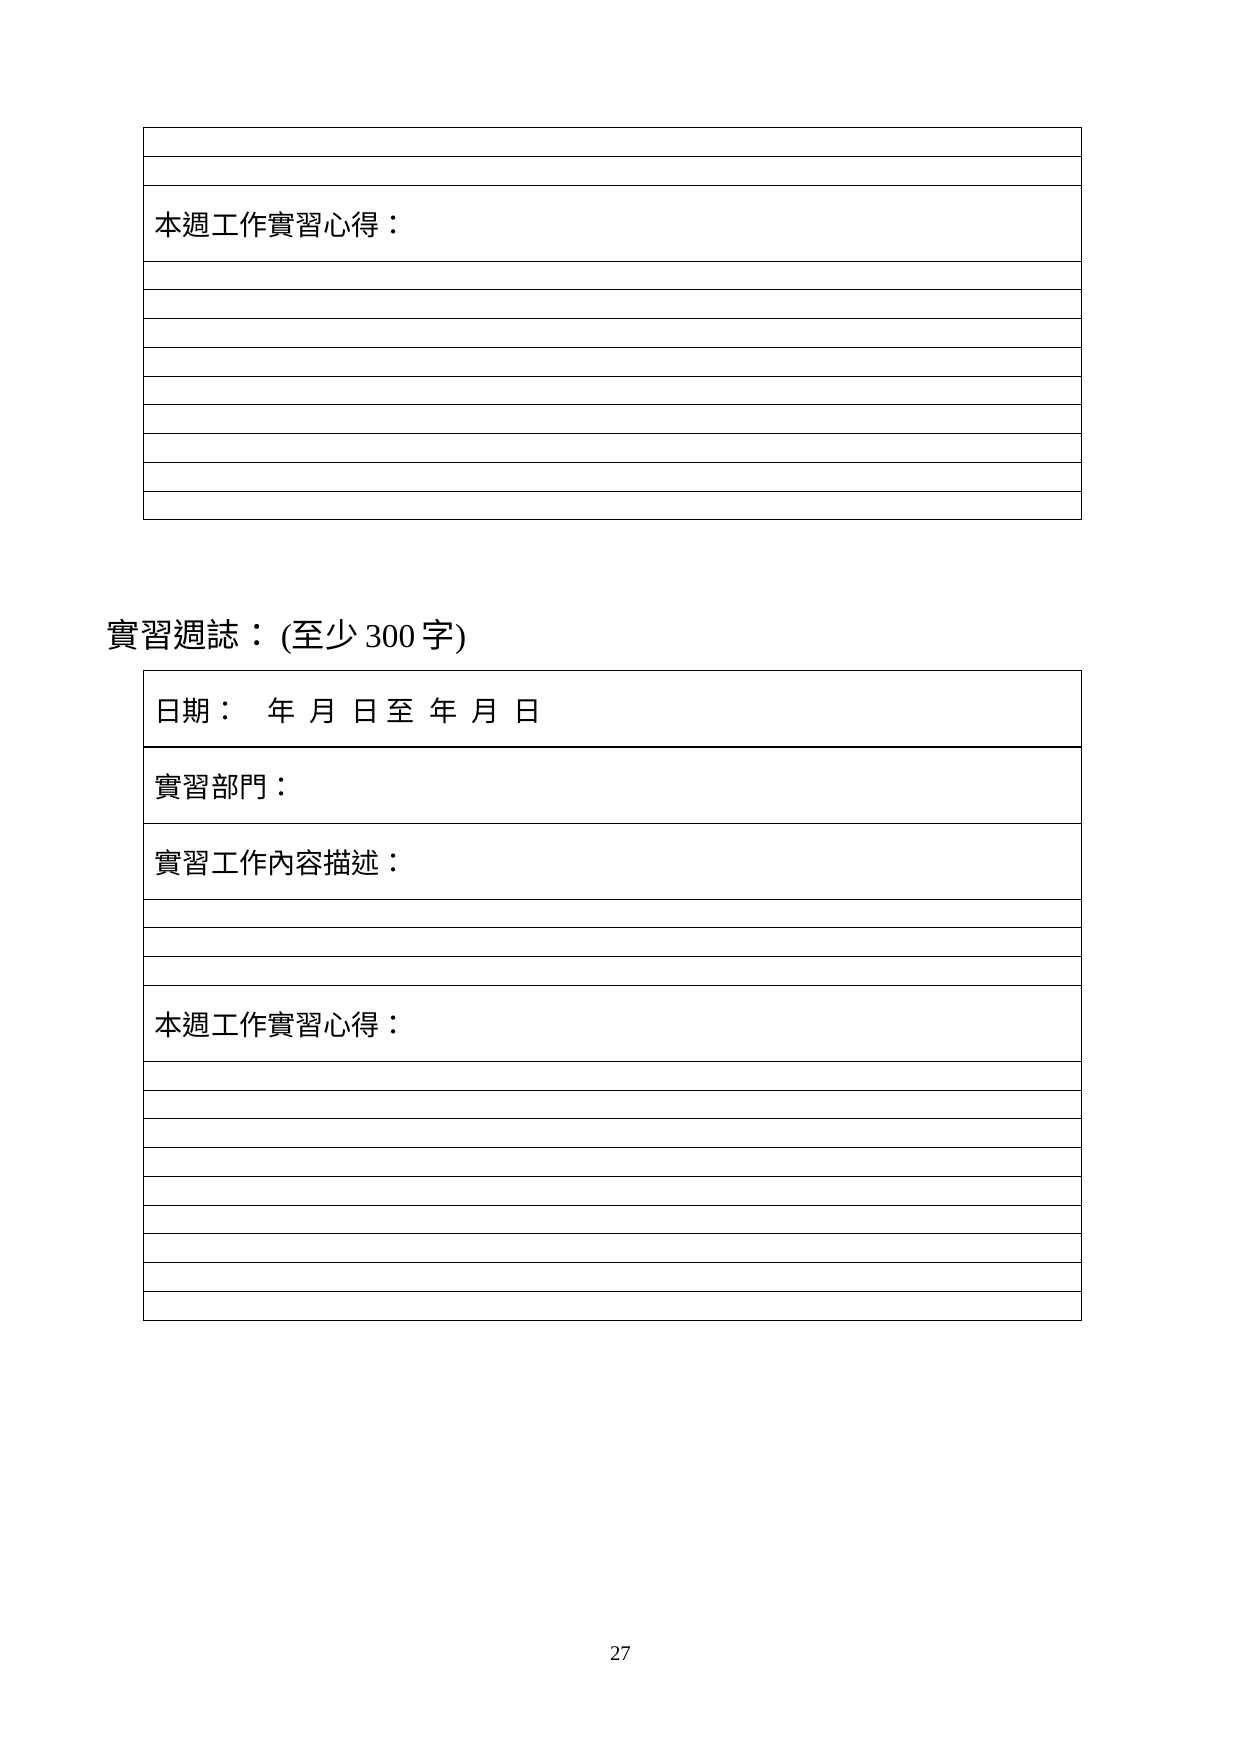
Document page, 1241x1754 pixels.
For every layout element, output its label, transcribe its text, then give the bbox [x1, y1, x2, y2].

table_cell [144, 348, 1081, 376]
table_cell [144, 900, 1081, 927]
table_cell [144, 290, 1081, 318]
table_cell [144, 1091, 1081, 1118]
table_cell 實習工作內容描述： [144, 824, 1081, 898]
table_cell [144, 1148, 1081, 1176]
table_cell [144, 128, 1081, 156]
table_cell 本週工作實習心得： [144, 186, 1081, 261]
table_cell 本週工作實習心得： [144, 986, 1081, 1061]
table_cell [144, 1177, 1081, 1204]
table_cell [144, 1206, 1081, 1233]
table_cell [144, 492, 1081, 519]
table_cell [144, 1263, 1081, 1291]
table_cell [144, 1234, 1081, 1262]
table_cell [144, 319, 1081, 347]
table_cell [144, 434, 1081, 462]
table_cell [144, 377, 1081, 404]
table_cell [144, 1292, 1081, 1319]
table_cell [144, 157, 1081, 184]
table_cell [144, 463, 1081, 491]
table_cell [144, 1062, 1081, 1089]
table_cell [144, 957, 1081, 985]
table_cell [144, 928, 1081, 956]
table_header 日期： 年 月 日 至 年 月 日 [144, 671, 1081, 746]
table_cell [144, 405, 1081, 433]
table_cell 實習部門： [144, 748, 1081, 822]
table_cell [144, 262, 1081, 289]
subtitle 實習週誌： (至少300字) [106, 595, 1134, 670]
table_cell [144, 1119, 1081, 1147]
